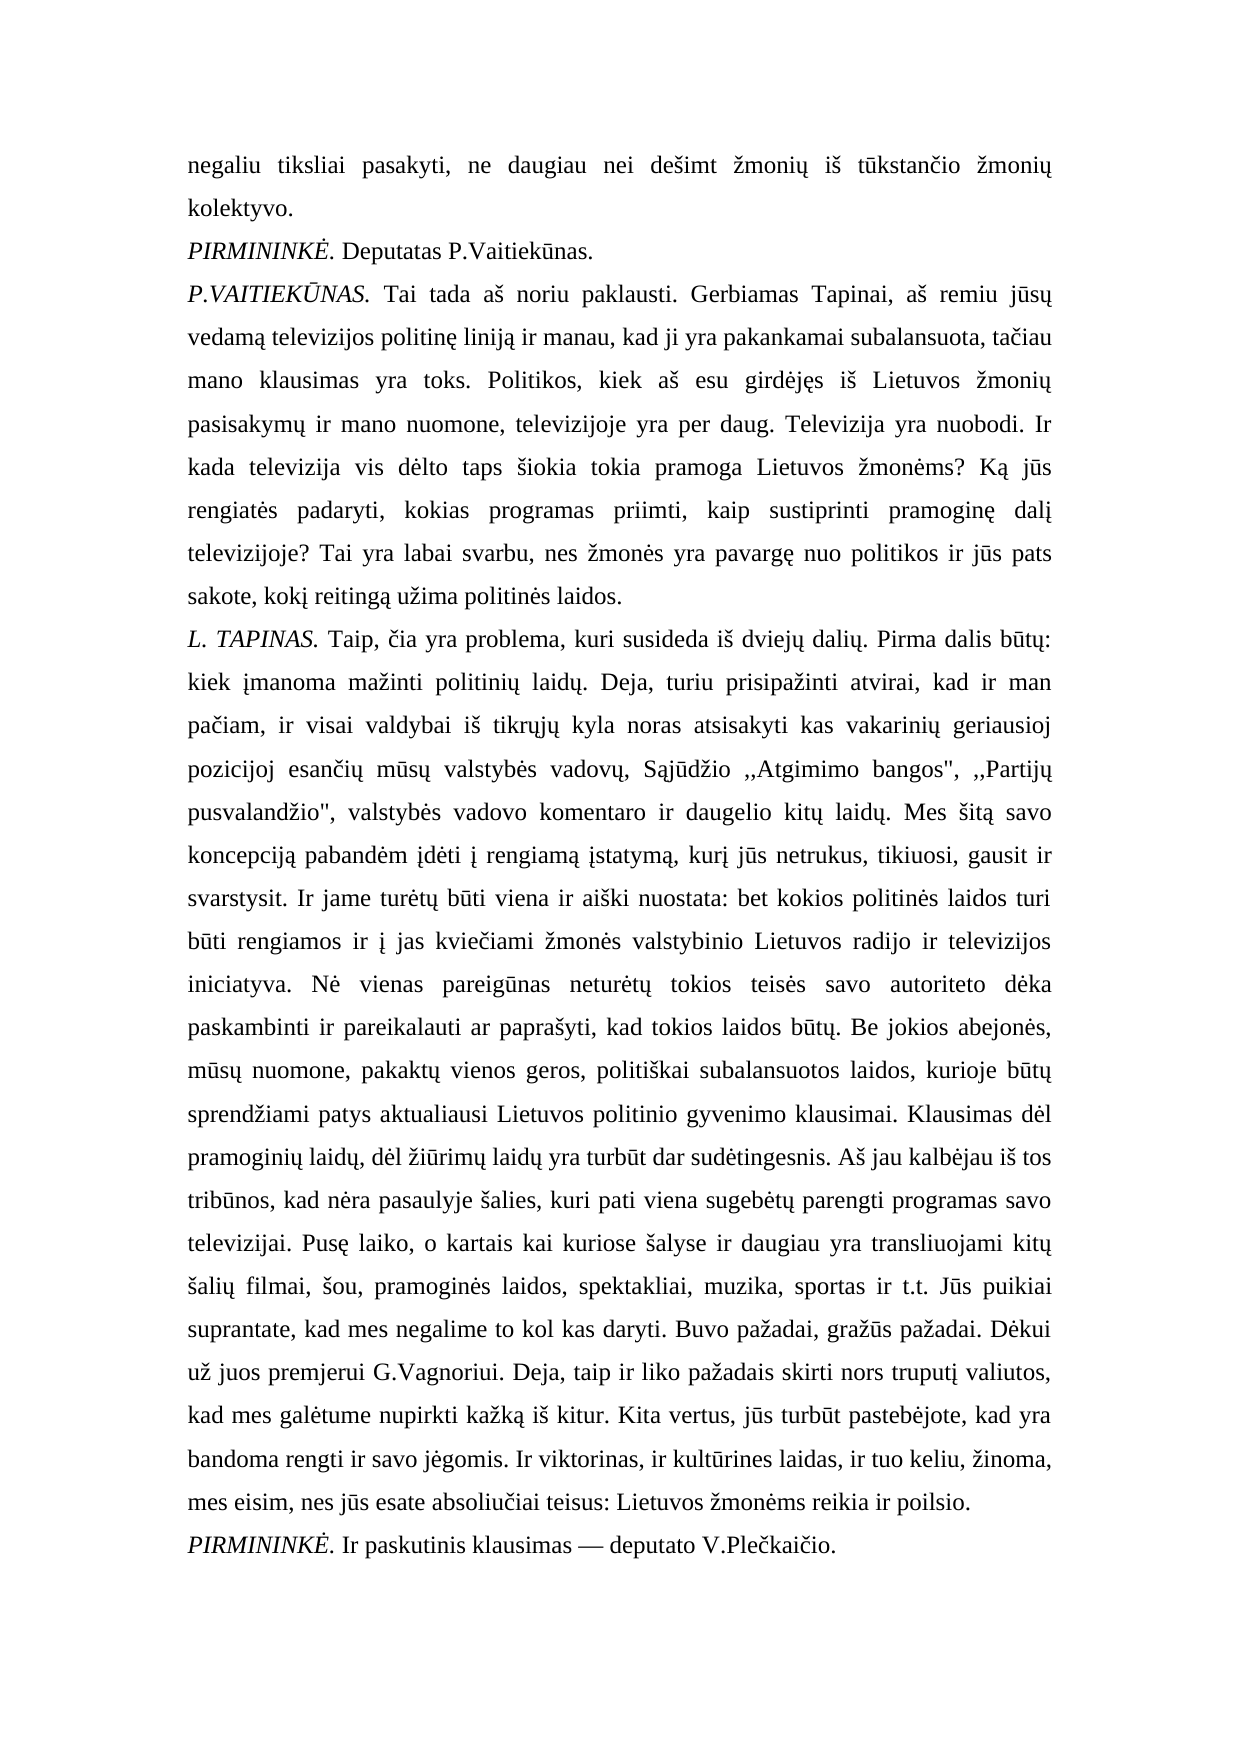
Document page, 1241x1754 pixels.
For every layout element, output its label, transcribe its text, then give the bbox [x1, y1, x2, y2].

text P.VAITIEKŪNAS. Tai tada aš noriu paklausti. Gerbiamas Tapinai, aš remiu jūsų vedamą televizijos politinę liniją ir manau, kad ji yra pakankamai subalansuota, tačiau mano klausimas yra toks. Politikos, kiek aš esu girdėjęs iš Lietuvos žmonių pasisakymų ir mano nuomone, televizijoje yra per daug. Televizija yra nuobodi. Ir kada televizija vis dėlto taps šiokia tokia pramoga Lietuvos žmonėms? Ką jūs rengiatės padaryti, kokias programas priimti, kaip sustiprinti pramoginę dalį televizijoje? Tai yra labai svarbu, nes žmonės yra pavargę nuo politikos ir jūs pats sakote, kokį reitingą užima politinės laidos. [187, 279, 1053, 610]
text negaliu tiksliai pasakyti, ne daugiau nei dešimt žmonių iš tūkstančio žmonių kolektyvo. [187, 150, 1053, 222]
text PIRMININKĖ. Deputatas P.Vaitiekūnas. [187, 236, 1053, 265]
text L. TAPINAS. Taip, čia yra problema, kuri susideda iš dviejų dalių. Pirma dalis būtų: kiek įmanoma mažinti politinių laidų. Deja, turiu prisipažinti atvirai, kad ir man pačiam, ir visai valdybai iš tikrųjų kyla noras atsisakyti kas vakarinių geriausioj pozicijoj esančių mūsų valstybės vadovų, Sąjūdžio ,,Atgimimo bangos", ,,Partijų pusvalandžio", valstybės vadovo komentaro ir daugelio kitų laidų. Mes šitą savo koncepciją pabandėm įdėti į rengiamą įstatymą, kurį jūs netrukus, tikiuosi, gausit ir svarstysit. Ir jame turėtų būti viena ir aiški nuostata: bet kokios politinės laidos turi būti rengiamos ir į jas kviečiami žmonės valstybinio Lietuvos radijo ir televizijos iniciatyva. Nė vienas pareigūnas neturėtų tokios teisės savo autoriteto dėka paskambinti ir pareikalauti ar paprašyti, kad tokios laidos būtų. Be jokios abejonės, mūsų nuomone, pakaktų vienos geros, politiškai subalansuotos laidos, kurioje būtų sprendžiami patys aktualiausi Lietuvos politinio gyvenimo klausimai. Klausimas dėl pramoginių laidų, dėl žiūrimų laidų yra turbūt dar sudėtingesnis. Aš jau kalbėjau iš tos tribūnos, kad nėra pasaulyje šalies, kuri pati viena sugebėtų parengti programas savo televizijai. Pusę laiko, o kartais kai kuriose šalyse ir daugiau yra transliuojami kitų šalių filmai, šou, pramoginės laidos, spektakliai, muzika, sportas ir t.t. Jūs puikiai suprantate, kad mes negalime to kol kas daryti. Buvo pažadai, gražūs pažadai. Dėkui už juos premjerui G.Vagnoriui. Deja, taip ir liko pažadais skirti nors truputį valiutos, kad mes galėtume nupirkti kažką iš kitur. Kita vertus, jūs turbūt pastebėjote, kad yra bandoma rengti ir savo jėgomis. Ir viktorinas, ir kultūrines laidas, ir tuo keliu, žinoma, mes eisim, nes jūs esate absoliučiai teisus: Lietuvos žmonėms reikia ir poilsio. [187, 624, 1053, 1516]
text PIRMININKĖ. Ir paskutinis klausimas — deputato V.Plečkaičio. [187, 1530, 1053, 1559]
